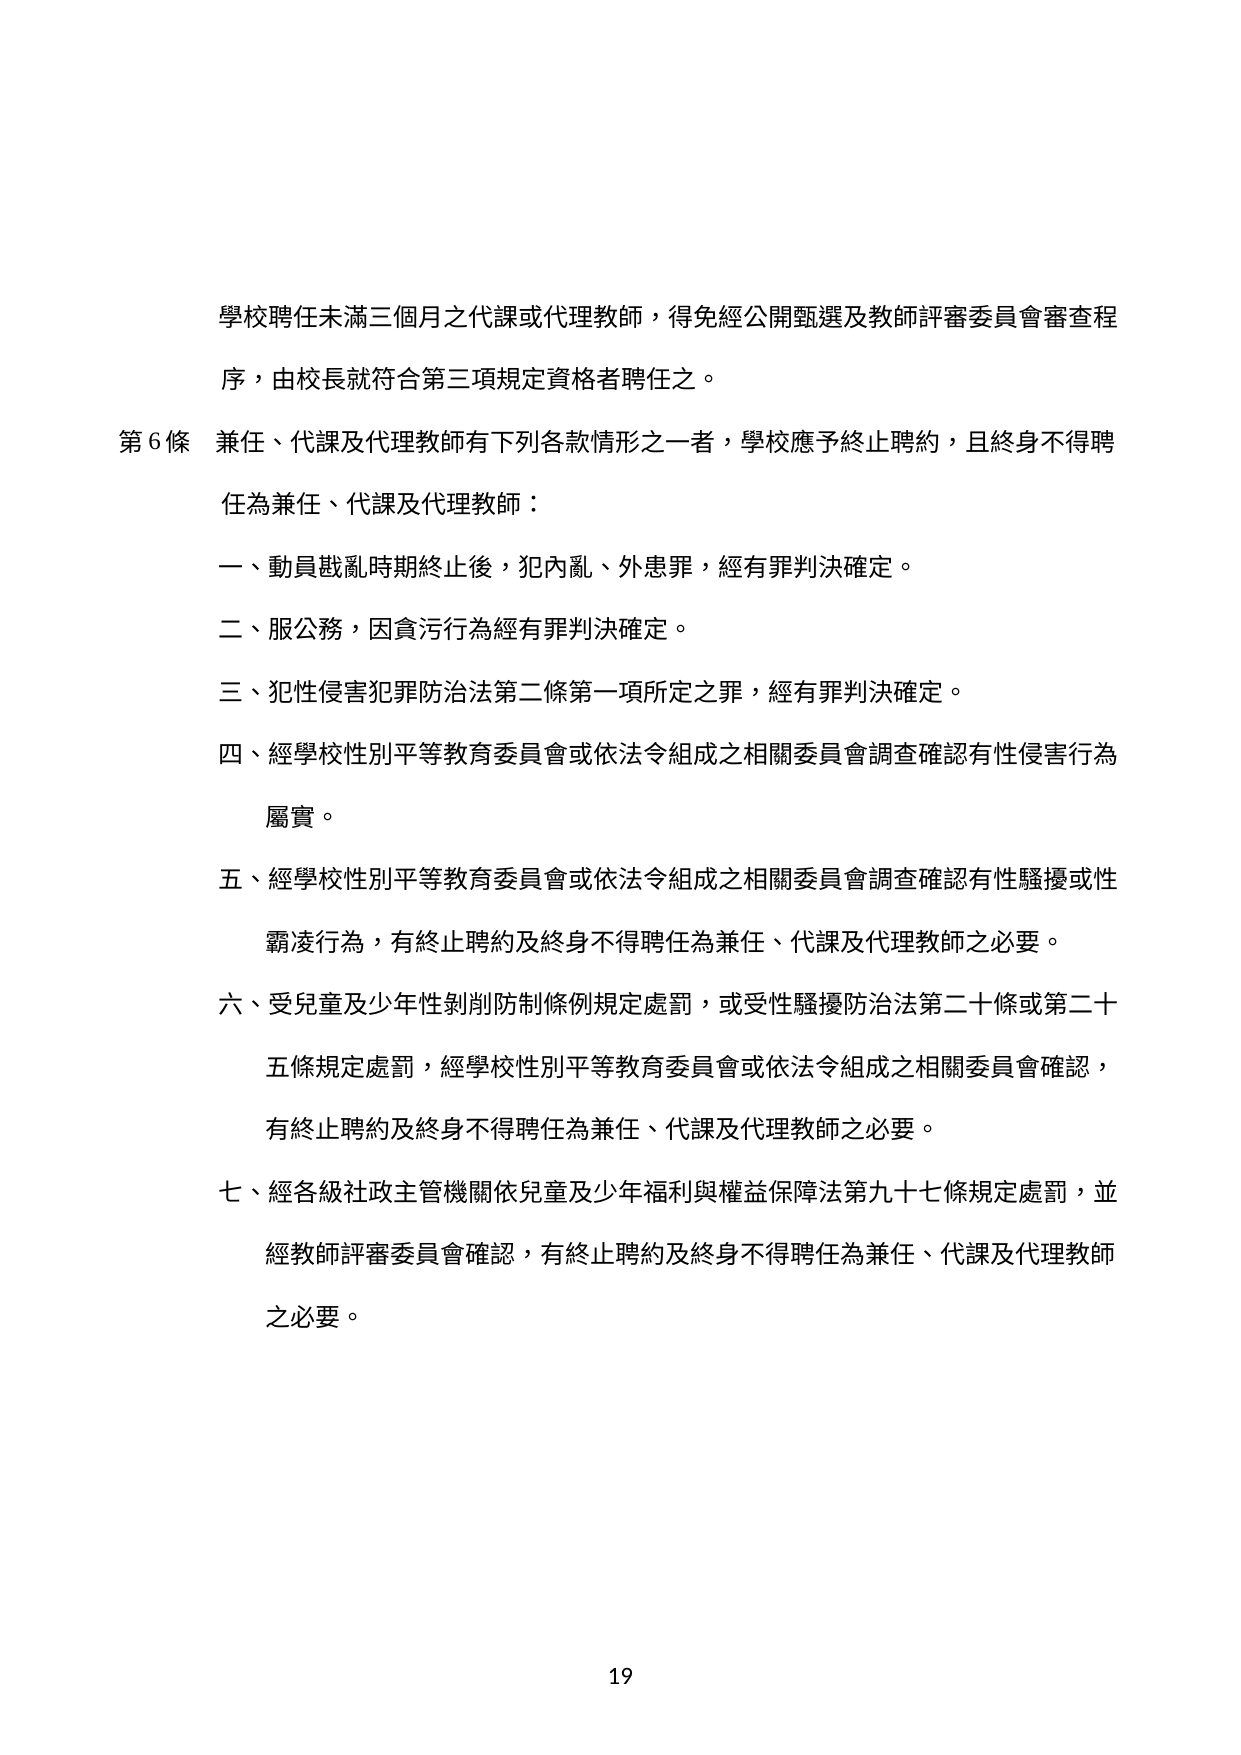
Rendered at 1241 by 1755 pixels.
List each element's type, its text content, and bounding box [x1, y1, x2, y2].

text 一、動員戡亂時期終止後，犯內亂、外患罪，經有罪判決確定。 [218, 524, 1122, 586]
text 第6條 兼任、代課及代理教師有下列各款情形之一者，學校應予終止聘約，且終身不得聘任為兼任、代課及代理教師： [118, 399, 1122, 524]
text 二、服公務，因貪污行為經有罪判決確定。 [218, 586, 1122, 649]
text 三、犯性侵害犯罪防治法第二條第一項所定之罪，經有罪判決確定。 [218, 649, 1122, 711]
text 學校聘任未滿三個月之代課或代理教師，得免經公開甄選及教師評審委員會審查程序，由校長就符合第三項規定資格者聘任之。 [218, 274, 1122, 399]
text 七、經各級社政主管機關依兒童及少年福利與權益保障法第九十七條規定處罰，並經教師評審委員會確認，有終止聘約及終身不得聘任為兼任、代課及代理教師之必要。 [218, 1149, 1122, 1336]
text 六、受兒童及少年性剝削防制條例規定處罰，或受性騷擾防治法第二十條或第二十五條規定處罰，經學校性別平等教育委員會或依法令組成之相關委員會確認，有終止聘約及終身不得聘任為兼任、代課及代理教師之必要。 [218, 961, 1122, 1149]
text 五、經學校性別平等教育委員會或依法令組成之相關委員會調查確認有性騷擾或性霸凌行為，有終止聘約及終身不得聘任為兼任、代課及代理教師之必要。 [218, 836, 1122, 961]
text 四、經學校性別平等教育委員會或依法令組成之相關委員會調查確認有性侵害行為屬實。 [218, 711, 1122, 836]
